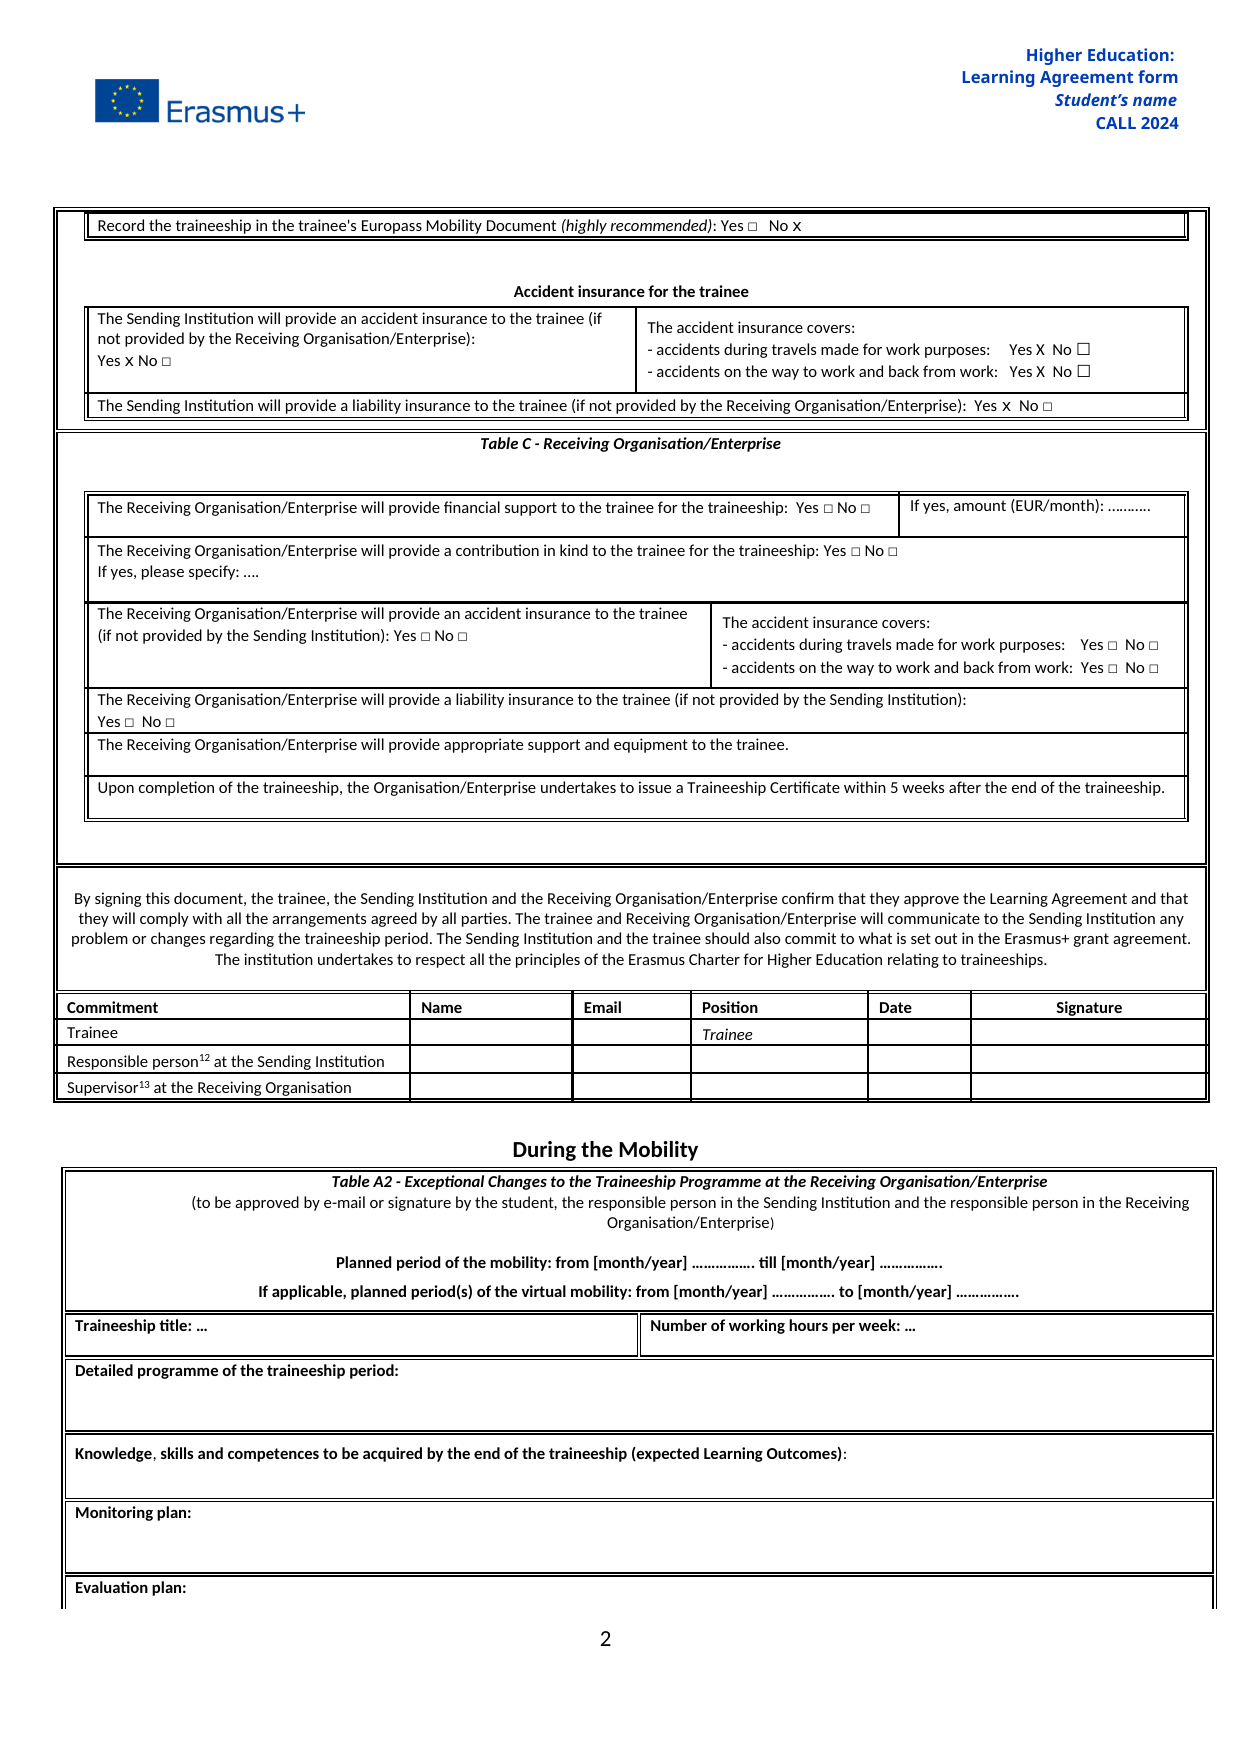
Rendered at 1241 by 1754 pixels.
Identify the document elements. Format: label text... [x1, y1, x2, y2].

table_cell Name [411, 994, 571, 1018]
table_cell The Receiving Organisation/Enterprise will provide a liability insurance to the trainee (if not provided by the Sending Institution): Yes ☐ No ☐ [89, 689, 1184, 732]
table_cell Signature [972, 994, 1205, 1018]
table_cell Position [692, 994, 867, 1018]
table_cell [972, 1020, 1205, 1044]
table_cell Supervisor at the Receiving Organisation [58, 1074, 409, 1098]
table_cell [869, 1046, 970, 1072]
table_header The accident insurance covers: - accidents during travels made for work purposes: Yes X No ☐ - accidents on the way to work and back from work: Yes X No ☐ [637, 308, 1184, 392]
table_header The Sending Institution will provide an accident insurance to the trainee (if not provided by the Receiving Organisation/Enterprise): Yes x No ☐ [89, 308, 635, 392]
table_cell Monitoring plan: [66, 1502, 1212, 1572]
table_cell By signing this document, the trainee, the Sending Institution and the Receiving Organisation/Enterprise confirm that they approve the Learning Agreement and that they will comply with all the arrangements agreed by all parties. The trainee and Receiving Organisation/Enterprise will communicate to the Sending Institution any problem or changes regarding the traineeship period. The Sending Institution and the trainee should also commit to what is set out in the Erasmus+ grant agreement. The institution undertakes to respect all the principles of the Erasmus Charter for Higher Education relating to traineeships. [58, 868, 1205, 989]
table_cell [411, 1046, 571, 1072]
table_cell Email [574, 994, 690, 1018]
table_header Table A2 - Exceptional Changes to the Traineeship Programme at the Receiving Organisation/Enterprise (to be approved by e-mail or signature by the student, the responsible person in the Sending Institution and the responsible person in the Receiving Organisation/Enterprise) [166, 1172, 1212, 1232]
table_cell [869, 1074, 970, 1098]
table_cell The Receiving Organisation/Enterprise will provide a contribution in kind to the trainee for the traineeship: Yes ☐ No ☐ If yes, please specify: …. [89, 538, 1184, 601]
table_cell [574, 1074, 690, 1098]
table_cell Date [869, 994, 970, 1018]
table_cell [574, 1046, 690, 1072]
table_cell [411, 1074, 571, 1098]
table_cell Trainee [58, 1020, 409, 1044]
table_cell Commitment [58, 994, 409, 1018]
table_cell [869, 1020, 970, 1044]
text During the Mobility [15, 1135, 1196, 1163]
table_cell The accident insurance covers: - accidents during travels made for work purposes: Yes ☐ No ☐ - accidents on the way to work and back from work: Yes ☐ No ☐ [712, 604, 1184, 687]
table_cell Trainee [692, 1020, 867, 1044]
table_cell [574, 1020, 690, 1044]
table_cell Table C - Receiving Organisation/Enterprise [58, 433, 1205, 863]
table_header The Receiving Organisation/Enterprise will provide financial support to the trainee for the traineeship: Yes ☐ No ☐ [89, 496, 898, 536]
table_cell Knowledge, skills and competences to be acquired by the end of the traineeship (expected Learning Outcomes): [66, 1435, 1212, 1498]
table_cell Responsible person at the Sending Institution [58, 1046, 409, 1072]
table_cell Planned period of the mobility: from [month/year] ……………. till [month/year] ……………. If applicable, planned period(s) of the virtual mobility: from [month/year] ……………. to [month/year] ……………. [66, 1233, 1212, 1310]
table_cell Record the traineeship in the trainee's Europass Mobility Document (highly recommended): Yes ☐ No x [89, 214, 1184, 236]
table_cell The Receiving Organisation/Enterprise will provide an accident insurance to the trainee (if not provided by the Sending Institution): Yes ☐ No ☐ [89, 604, 710, 687]
table_cell [972, 1046, 1205, 1072]
table_cell [692, 1046, 867, 1072]
table_header Accident insurance for the trainee [58, 212, 1205, 429]
table_cell Traineeship title: … [66, 1315, 637, 1355]
table_header [66, 1172, 166, 1232]
table_cell [411, 1020, 571, 1044]
table_cell The Sending Institution will provide a liability insurance to the trainee (if not provided by the Receiving Organisation/Enterprise): Yes x No ☐ [89, 394, 1184, 417]
table_cell Number of working hours per week: … [641, 1315, 1212, 1355]
table_cell [692, 1074, 867, 1098]
table_cell Evaluation plan: [66, 1577, 1212, 1609]
table_cell The Receiving Organisation/Enterprise will provide appropriate support and equipment to the trainee. [89, 734, 1184, 775]
table_cell Upon completion of the traineeship, the Organisation/Enterprise undertakes to issue a Traineeship Certificate within 5 weeks after the end of the traineeship. [89, 777, 1184, 818]
table_cell [972, 1074, 1205, 1098]
table_header If yes, amount (EUR/month): ……….. [900, 496, 1184, 536]
table_cell Detailed programme of the traineeship period: [66, 1360, 1212, 1430]
